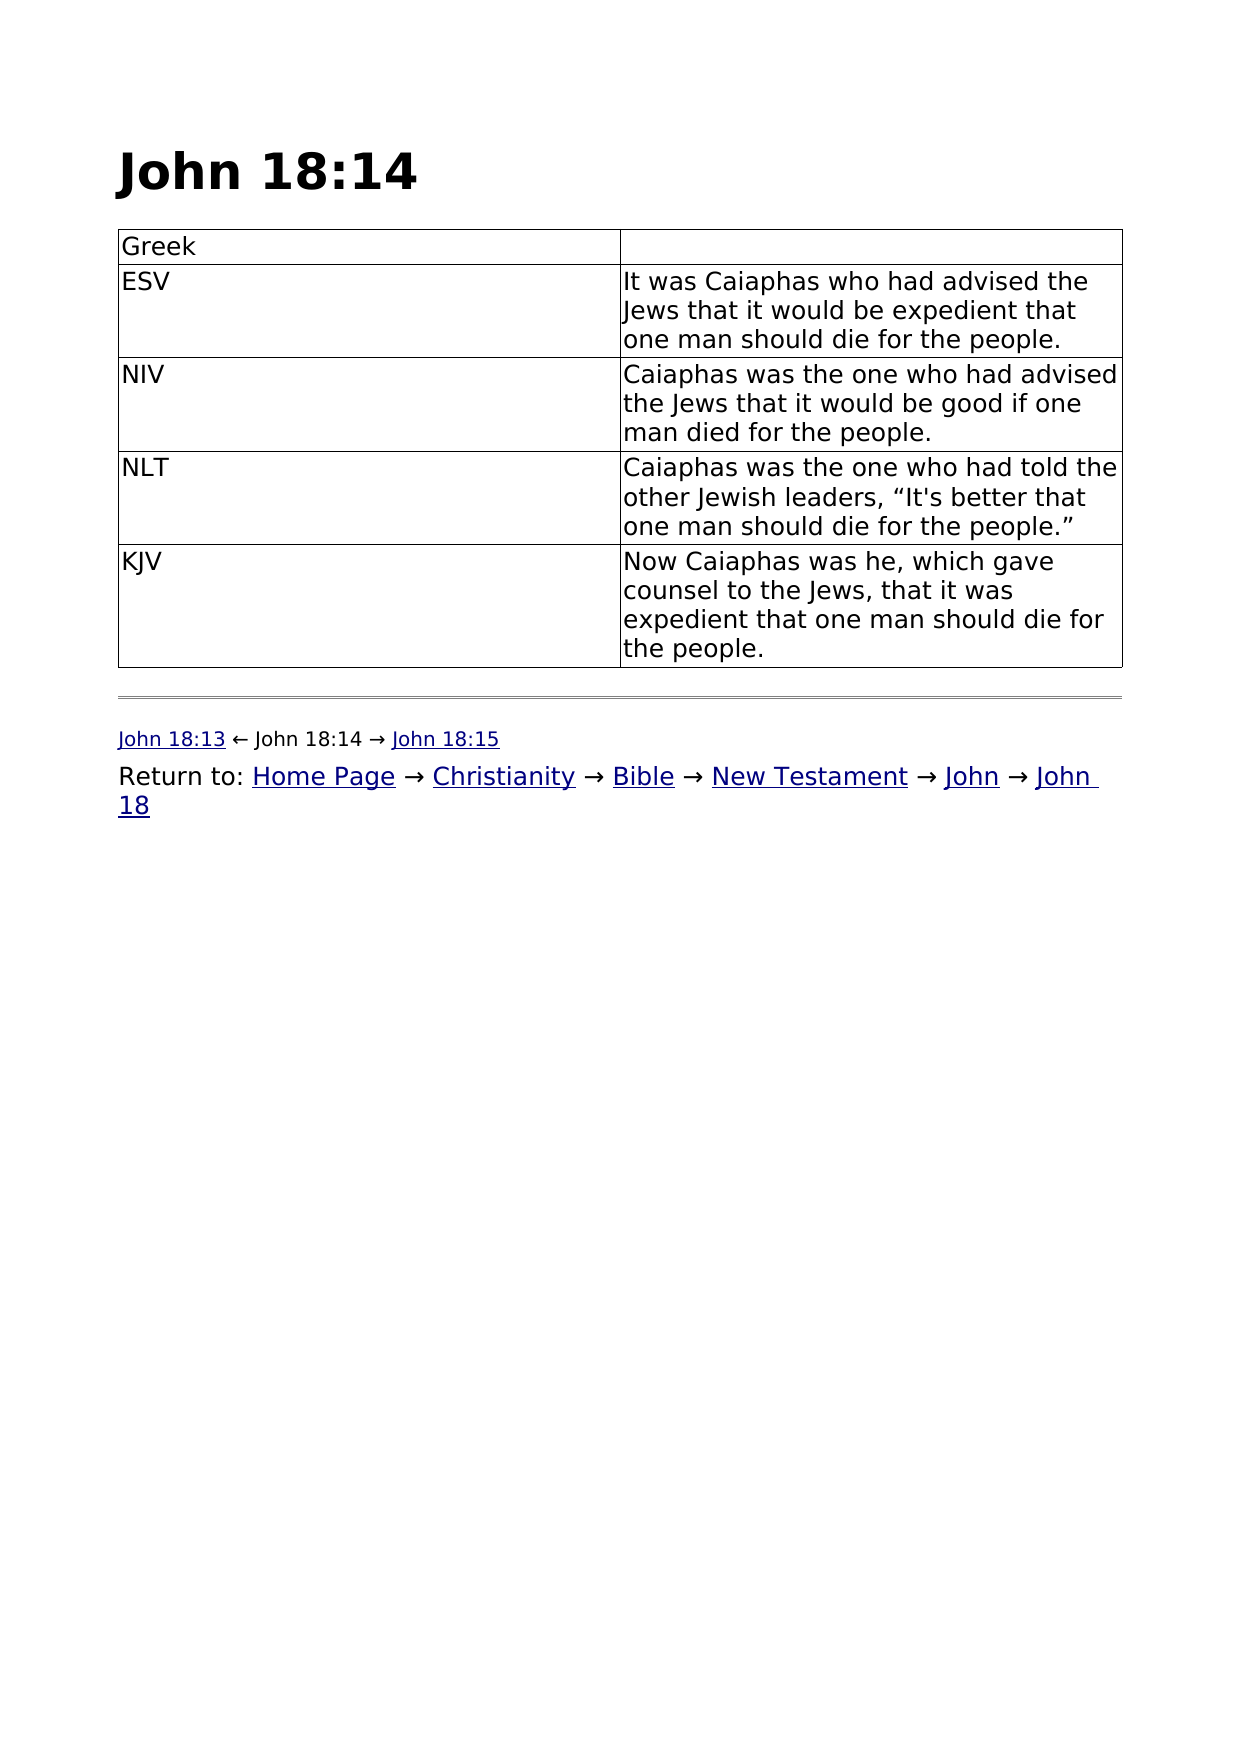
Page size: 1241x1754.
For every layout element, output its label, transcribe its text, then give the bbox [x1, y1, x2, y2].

table_cell Caiaphas was the one who had told the other Jewish leaders, “It's better that one man should die for the people.” [621, 452, 1122, 544]
subtitle John 18:14 [118, 143, 1122, 201]
table_cell ESV [119, 265, 620, 357]
text John 18:13 ← John 18:14 → John 18:15 [118, 728, 1122, 762]
table_cell KJV [119, 545, 620, 667]
table_cell Caiaphas was the one who had advised the Jews that it would be good if one man died for the people. [621, 358, 1122, 451]
text Return to: Home Page → Christianity → Bible → New Testament → John → John 18 [118, 762, 1122, 820]
table_cell It was Caiaphas who had advised the Jews that it would be expedient that one man should die for the people. [621, 265, 1122, 357]
table_cell Now Caiaphas was he, which gave counsel to the Jews, that it was expedient that one man should die for the people. [621, 545, 1122, 667]
table_cell NIV [119, 358, 620, 451]
table_header [621, 230, 1122, 264]
table_cell NLT [119, 452, 620, 544]
table_header Greek [119, 230, 620, 264]
